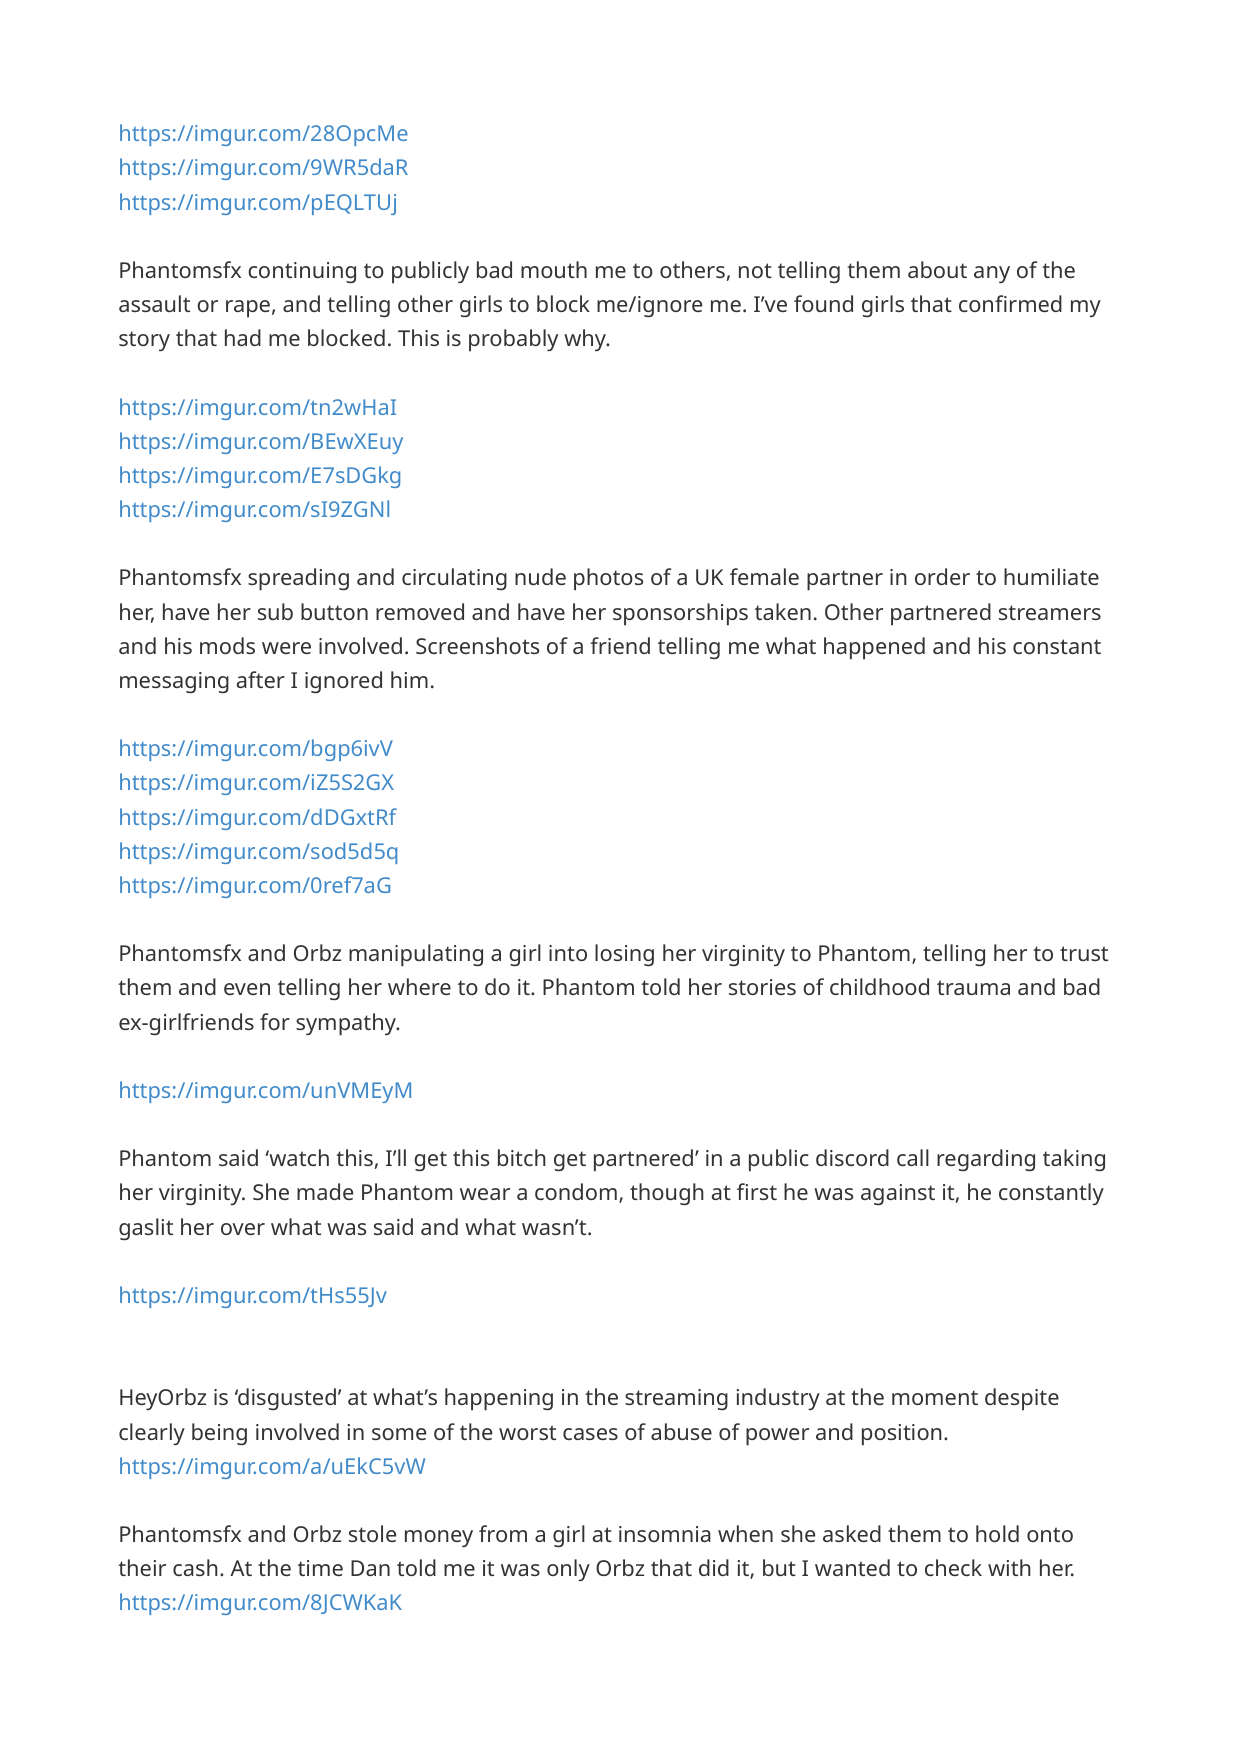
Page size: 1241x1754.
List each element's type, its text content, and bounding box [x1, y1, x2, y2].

text https://imgur.com/28OpcMe https://imgur.com/9WR5daR https://imgur.com/pEQLTUj Phantomsfx continuing to publicly bad mouth me to others, not telling them about any of the assault or rape, and telling other girls to block me/ignore me. I’ve found girls that confirmed my story that had me blocked. This is probably why. https://imgur.com/tn2wHaI https://imgur.com/BEwXEuy https://imgur.com/E7sDGkg https://imgur.com/sI9ZGNl Phantomsfx spreading and circulating nude photos of a UK female partner in order to humiliate her, have her sub button removed and have her sponsorships taken. Other partnered streamers and his mods were involved. Screenshots of a friend telling me what happened and his constant messaging after I ignored him. https://imgur.com/bgp6ivV https://imgur.com/iZ5S2GX https://imgur.com/dDGxtRf https://imgur.com/sod5d5q https://imgur.com/0ref7aG Phantomsfx and Orbz manipulating a girl into losing her virginity to Phantom, telling her to trust them and even telling her where to do it. Phantom told her stories of childhood trauma and bad ex-girlfriends for sympathy. https://imgur.com/unVMEyM Phantom said ‘watch this, I’ll get this bitch get partnered’ in a public discord call regarding taking her virginity. She made Phantom wear a condom, though at first he was against it, he constantly gaslit her over what was said and what wasn’t. https://imgur.com/tHs55Jv HeyOrbz is ‘disgusted’ at what’s happening in the streaming industry at the moment despite clearly being involved in some of the worst cases of abuse of power and position. https://imgur.com/a/uEkC5vW Phantomsfx and Orbz stole money from a girl at insomnia when she asked them to hold onto their cash. At the time Dan told me it was only Orbz that did it, but I wanted to check with her. https://imgur.com/8JCWKaK [118, 118, 1122, 1617]
